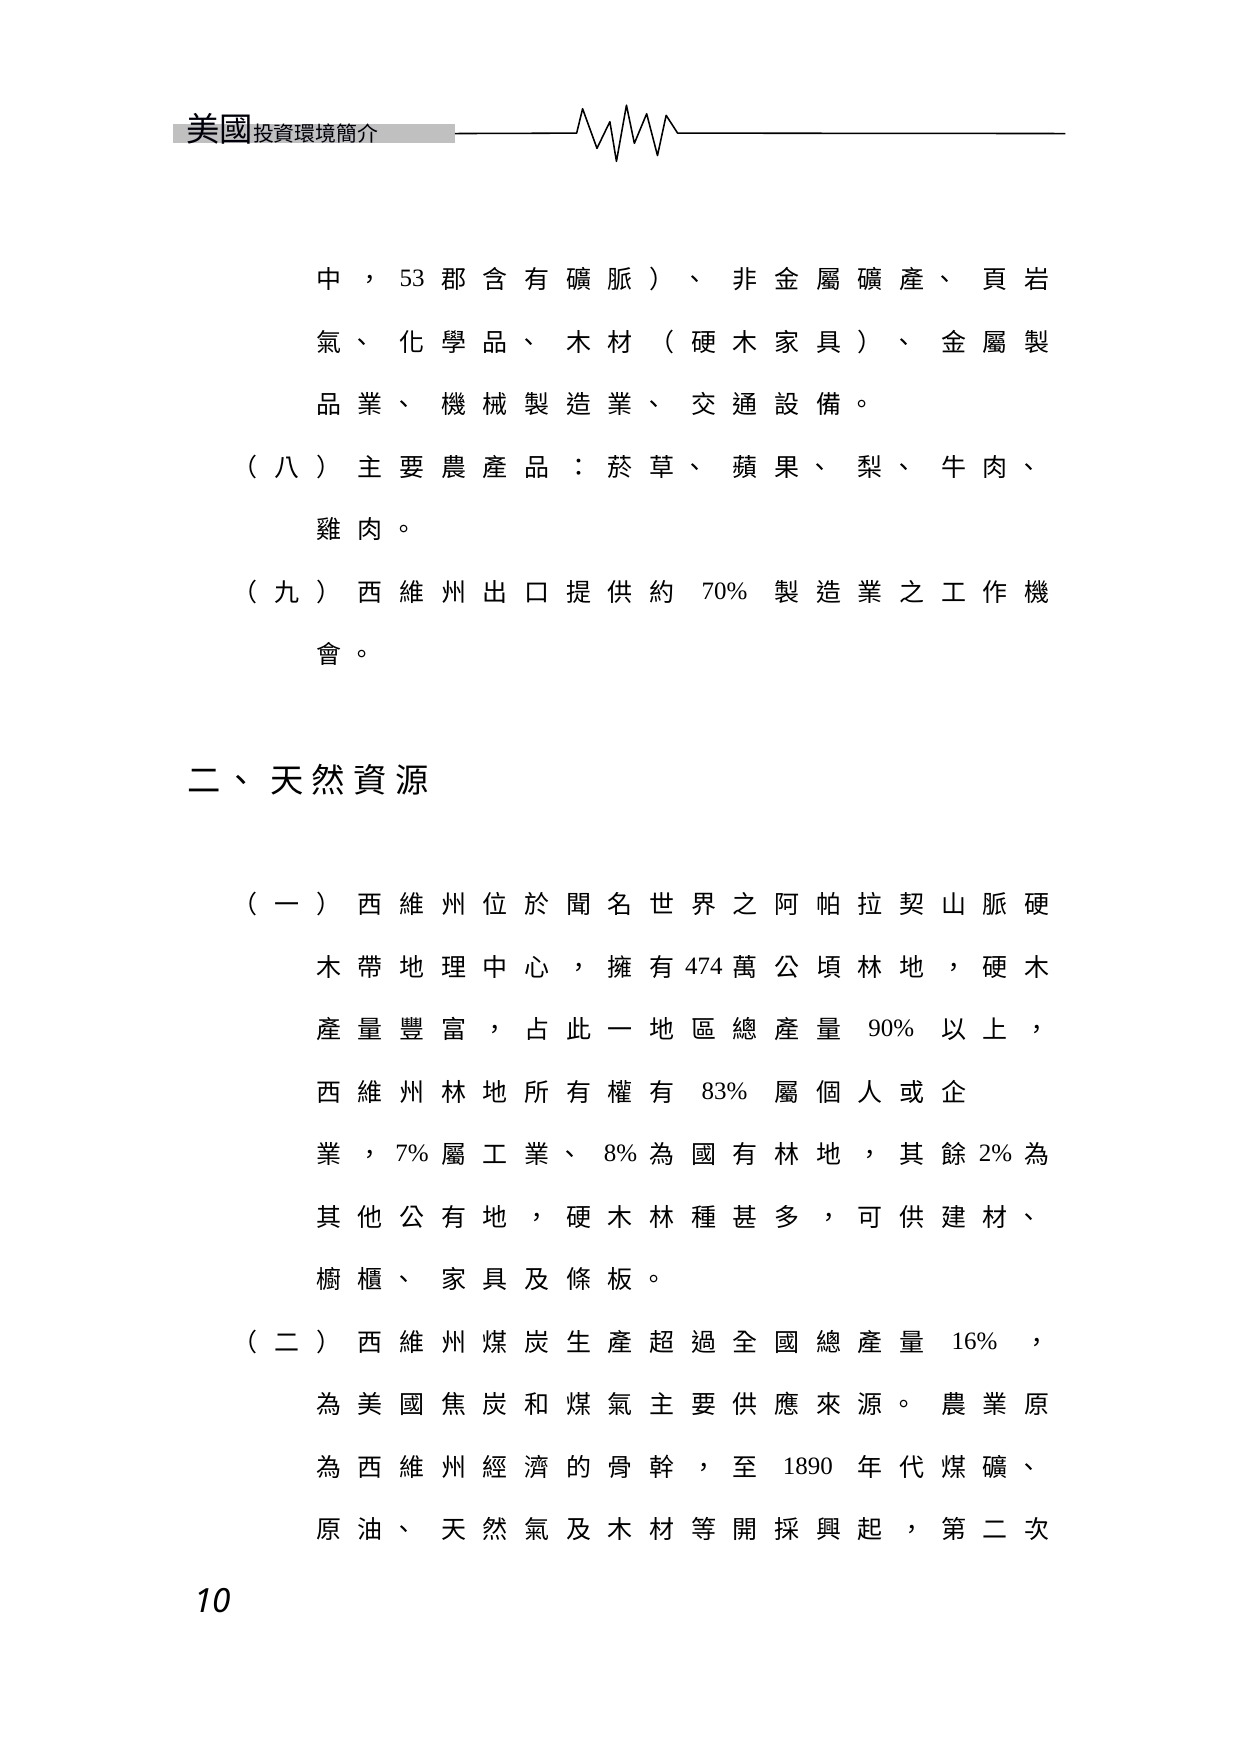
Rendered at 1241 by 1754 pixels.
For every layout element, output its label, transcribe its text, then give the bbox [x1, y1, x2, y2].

text （九）西維州出口提供約70%製造業之工作機會。 [207, 549, 1058, 674]
text 二、天然資源 [183, 736, 1058, 799]
text 中，53郡含有礦脈）、非金屬礦產、頁岩氣、化學品、木材（硬木家具）、金屬製品業、機械製造業、交通設備。 [207, 236, 1058, 424]
text （一）西維州位於聞名世界之阿帕拉契山脈硬木帶地理中心，擁有474萬公頃林地，硬木產量豐富，占此一地區總產量90%以上，西維州林地所有權有83%屬個人或企業，7%屬工業、8%為國有林地，其餘2%為其他公有地，硬木林種甚多，可供建材、櫥櫃、家具及條板。 [207, 861, 1058, 1299]
text （八）主要農產品：菸草、蘋果、梨、牛肉、雞肉。 [207, 424, 1058, 549]
text （二）西維州煤炭生產超過全國總產量16%，為美國焦炭和煤氣主要供應來源。農業原為西維州經濟的骨幹，至1890年代煤礦、原油、天然氣及木材等開採興起，第二次 [207, 1299, 1058, 1549]
